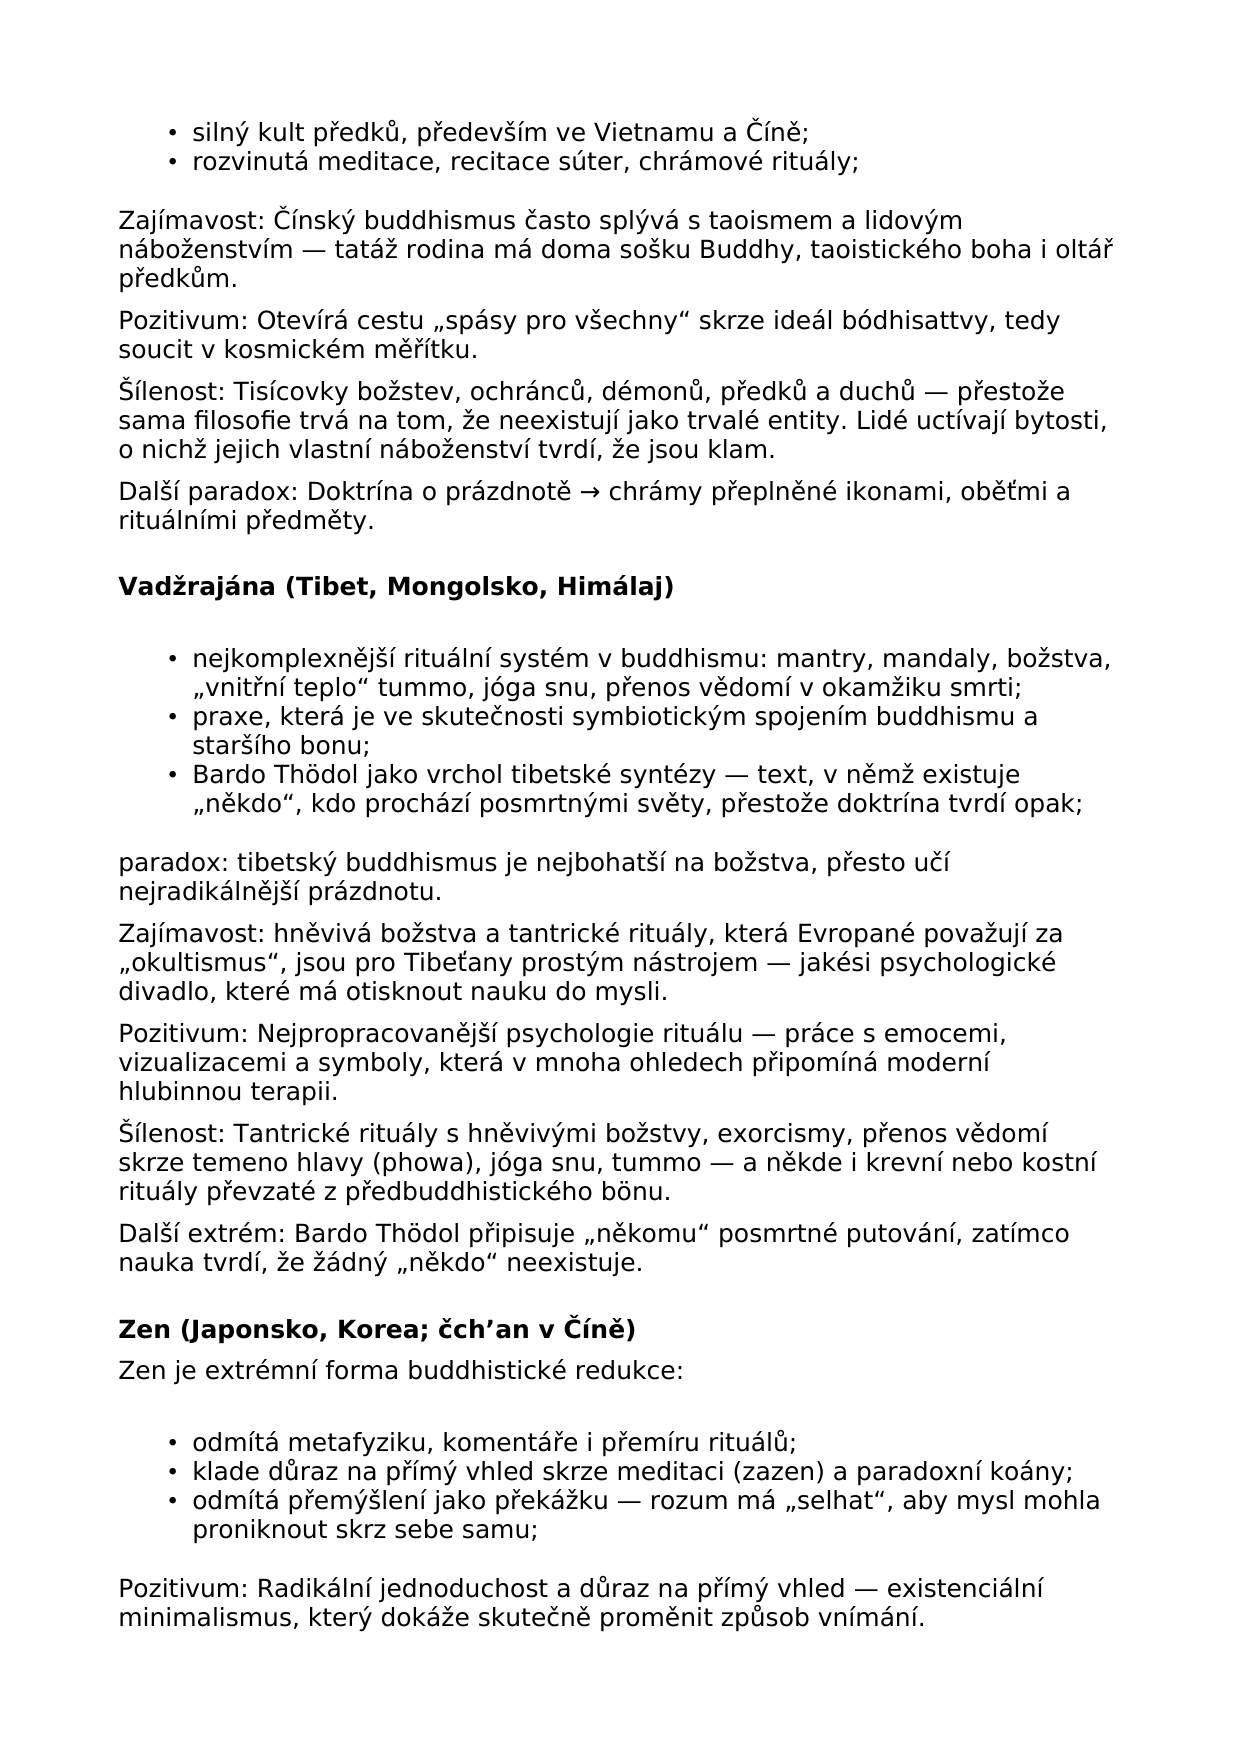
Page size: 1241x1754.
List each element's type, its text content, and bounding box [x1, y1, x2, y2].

text paradox: tibetský buddhismus je nejbohatší na božstva, přesto učí nejradikálnější prázdnotu. [118, 848, 1122, 907]
text Zajímavost: Čínský buddhismus často splývá s taoismem a lidovým náboženstvím — tatáž rodina má doma sošku Buddhy, taoistického boha i oltář předkům. [118, 206, 1122, 293]
list praxe, která je ve skutečnosti symbiotickým spojením buddhismu a staršího bonu; [177, 702, 1122, 760]
text Zen je extrémní forma buddhistické redukce: [118, 1357, 1122, 1386]
text Další extrém: Bardo Thödol připisuje „někomu“ posmrtné putování, zatímco nauka tvrdí, že žádný „někdo“ neexistuje. [118, 1219, 1122, 1277]
text Pozitivum: Radikální jednoduchost a důraz na přímý vhled — existenciální minimalismus, který dokáže skutečně proměnit způsob vnímání. [118, 1574, 1122, 1632]
text Pozitivum: Nejpropracovanější psychologie rituálu — práce s emocemi, vizualizacemi a symboly, která v mnoha ohledech připomíná moderní hlubinnou terapii. [118, 1019, 1122, 1107]
text Pozitivum: Otevírá cestu „spásy pro všechny“ skrze ideál bódhisattvy, tedy soucit v kosmickém měřítku. [118, 306, 1122, 364]
list klade důraz na přímý vhled skrze meditaci (zazen) a paradoxní koány; [177, 1457, 1122, 1486]
text Další paradox: Doktrína o prázdnotě → chrámy přeplněné ikonami, oběťmi a rituálními předměty. [118, 477, 1122, 535]
list silný kult předků, především ve Vietnamu a Číně; [177, 118, 1122, 147]
text Šílenost: Tisícovky božstev, ochránců, démonů, předků a duchů — přestože sama filosofie trvá na tom, že neexistují jako trvalé entity. Lidé uctívají bytosti, o nichž jejich vlastní náboženství tvrdí, že jsou klam. [118, 377, 1122, 464]
subtitle Vadžrajána (Tibet, Mongolsko, Himálaj) [118, 573, 1122, 602]
text Zajímavost: hněvivá božstva a tantrické rituály, která Evropané považují za „okultismus“, jsou pro Tibeťany prostým nástrojem — jakési psychologické divadlo, které má otisknout nauku do mysli. [118, 919, 1122, 1007]
list nejkomplexnější rituální systém v buddhismu: mantry, mandaly, božstva, „vnitřní teplo“ tummo, jóga snu, přenos vědomí v okamžiku smrti; [177, 644, 1122, 702]
list odmítá přemýšlení jako překážku — rozum má „selhat“, aby mysl mohla proniknout skrz sebe samu; [177, 1486, 1122, 1544]
list odmítá metafyziku, komentáře i přemíru rituálů; [177, 1428, 1122, 1457]
list Bardo Thödol jako vrchol tibetské syntézy — text, v němž existuje „někdo“, kdo prochází posmrtnými světy, přestože doktrína tvrdí opak; [177, 760, 1122, 819]
text Šílenost: Tantrické rituály s hněvivými božstvy, exorcismy, přenos vědomí skrze temeno hlavy (phowa), jóga snu, tummo — a někde i krevní nebo kostní rituály převzaté z předbuddhistického bönu. [118, 1119, 1122, 1207]
list rozvinutá meditace, recitace súter, chrámové rituály; [177, 147, 1122, 176]
subtitle Zen (Japonsko, Korea; čch’an v Číně) [118, 1315, 1122, 1344]
